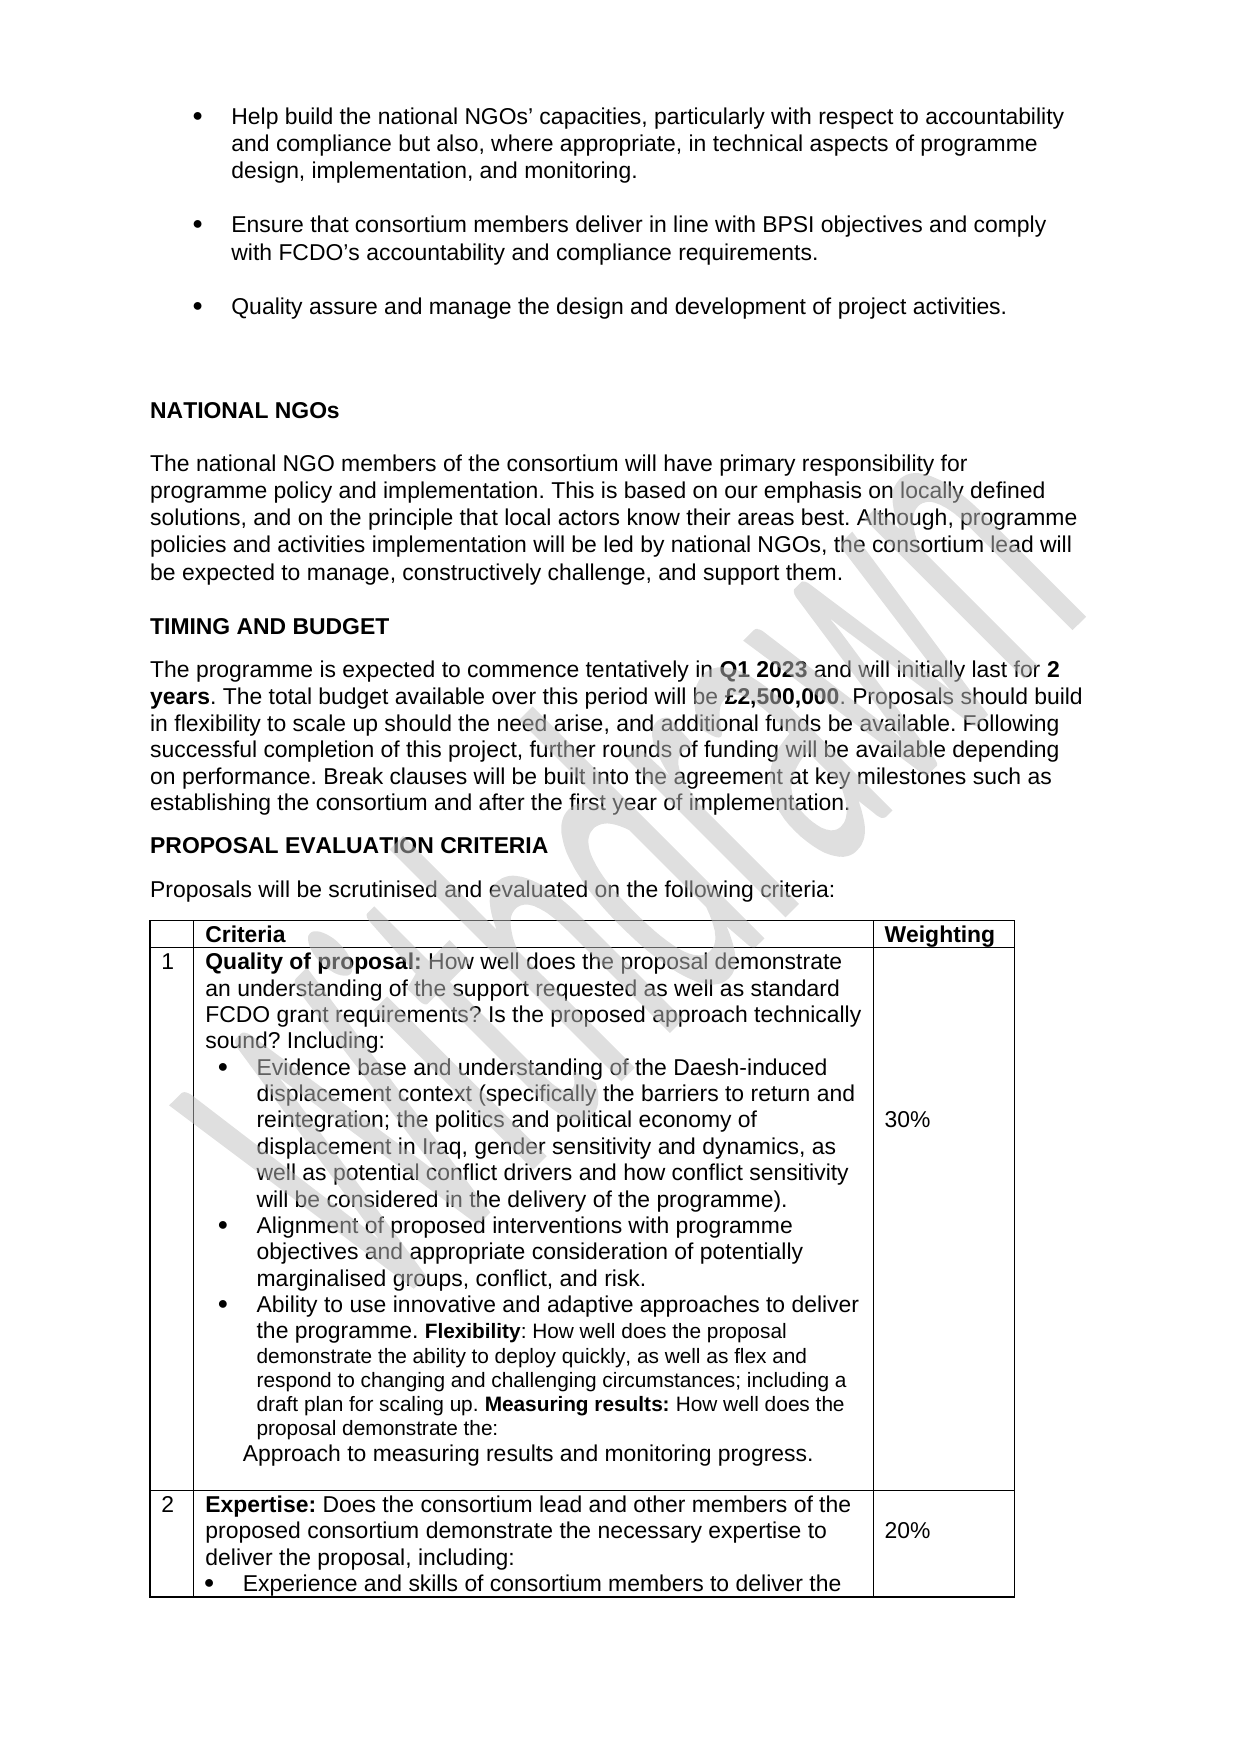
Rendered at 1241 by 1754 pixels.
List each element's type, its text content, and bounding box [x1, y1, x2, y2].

text The national NGO members of the consortium will have primary responsibility for programme policy and implementation. This is based on our emphasis on locally defined solutions, and on the principle that local actors know their areas best. Although, programme policies and activities implementation will be led by national NGOs, the consortium lead will be expected to manage, constructively challenge, and support them. [150, 450, 1090, 585]
table_header [729, 930, 749, 947]
text Proposals will be scrutinised and evaluated on the following criteria: [523, 876, 597, 902]
list Help build the national NGOs’ capacities, particularly with respect to accountability and compliance but also, where appropriate, in technical aspects of programme design, implementation, and monitoring. [194, 103, 1090, 183]
text [987, 613, 1090, 639]
table_cell 30% [874, 948, 1014, 1490]
table_header [151, 921, 193, 947]
text [729, 832, 1090, 859]
text NATIONAL NGOs [150, 397, 1090, 424]
list Ensure that consortium members deliver in line with BPSI objectives and comply with FCDO’s accountability and compliance requirements. [194, 211, 1090, 292]
table_header [511, 921, 583, 947]
table_cell Expertise: Does the consortium lead and other members of the proposed consortium demonstrate the necessary expertise to deliver the proposal, including: Experience and skills of consortium members to deliver the scope and objectives above. Strategies to manage the consortium, support delivery and ensure effective coordination of the programme in consultation with relevant stakeholders. Experience of policy dialogue and capacity to influence decision making within Iraq’s humanitarian/durable solutions space. [194, 1491, 873, 1596]
table_header [749, 921, 873, 947]
table_header [586, 921, 641, 947]
text [850, 613, 910, 639]
text TIMING AND BUDGET [150, 613, 826, 639]
text Proposals will be scrutinised and evaluated on the following criteria: [704, 876, 769, 902]
text Proposals will be scrutinised and evaluated on the following criteria: [150, 876, 441, 902]
text The programme is expected to commence tentatively in Q1 2023 and will initially last for 2 years. The total budget available over this period will be £2,500,000. Proposals should build in flexibility to scale up should the need arise, and additional funds be available. Following successful completion of this project, further rounds of funding will be available depending on performance. Break clauses will be built into the agreement at key milestones such as establishing the consortium and after the first year of implementation. [150, 656, 1090, 816]
text Proposals will be scrutinised and evaluated on the following criteria: [445, 876, 505, 902]
text [589, 832, 657, 859]
table_header Criteria [194, 921, 391, 947]
text Proposals will be scrutinised and evaluated on the following criteria: [773, 876, 1090, 902]
text [914, 613, 983, 639]
list Quality assure and manage the design and development of project activities. [194, 293, 1090, 319]
text PROPOSAL EVALUATION CRITERIA [150, 832, 569, 859]
table_header [645, 921, 715, 947]
table_cell 1 [151, 948, 193, 1490]
table_header [390, 921, 486, 947]
text [660, 832, 726, 859]
table_header Weighting [874, 921, 1014, 947]
text Proposals will be scrutinised and evaluated on the following criteria: [604, 876, 700, 902]
table_cell 2 [151, 1491, 193, 1596]
table_cell 20% [874, 1491, 1014, 1596]
table_cell Quality of proposal: How well does the proposal demonstrate an understanding of the support requested as well as standard FCDO grant requirements? Is the proposed approach technically sound? Including: Evidence base and understanding of the Daesh-induced displacement context (specifically the barriers to return and reintegration; the politics and political economy of displacement in Iraq, gender sensitivity and dynamics, as well as potential conflict drivers and how conflict sensitivity will be considered in the delivery of the programme). Alignment of proposed interventions with programme objectives and appropriate consideration of potentially marginalised groups, conflict, and risk. Ability to use innovative and adaptive approaches to deliver the programme. Flexibility: How well does the proposal demonstrate the ability to deploy quickly, as well as flex and respond to changing and challenging circumstances; including a draft plan for scaling up. Measuring results: How well does the proposal demonstrate the: Approach to measuring results and monitoring progress. [194, 948, 873, 1490]
